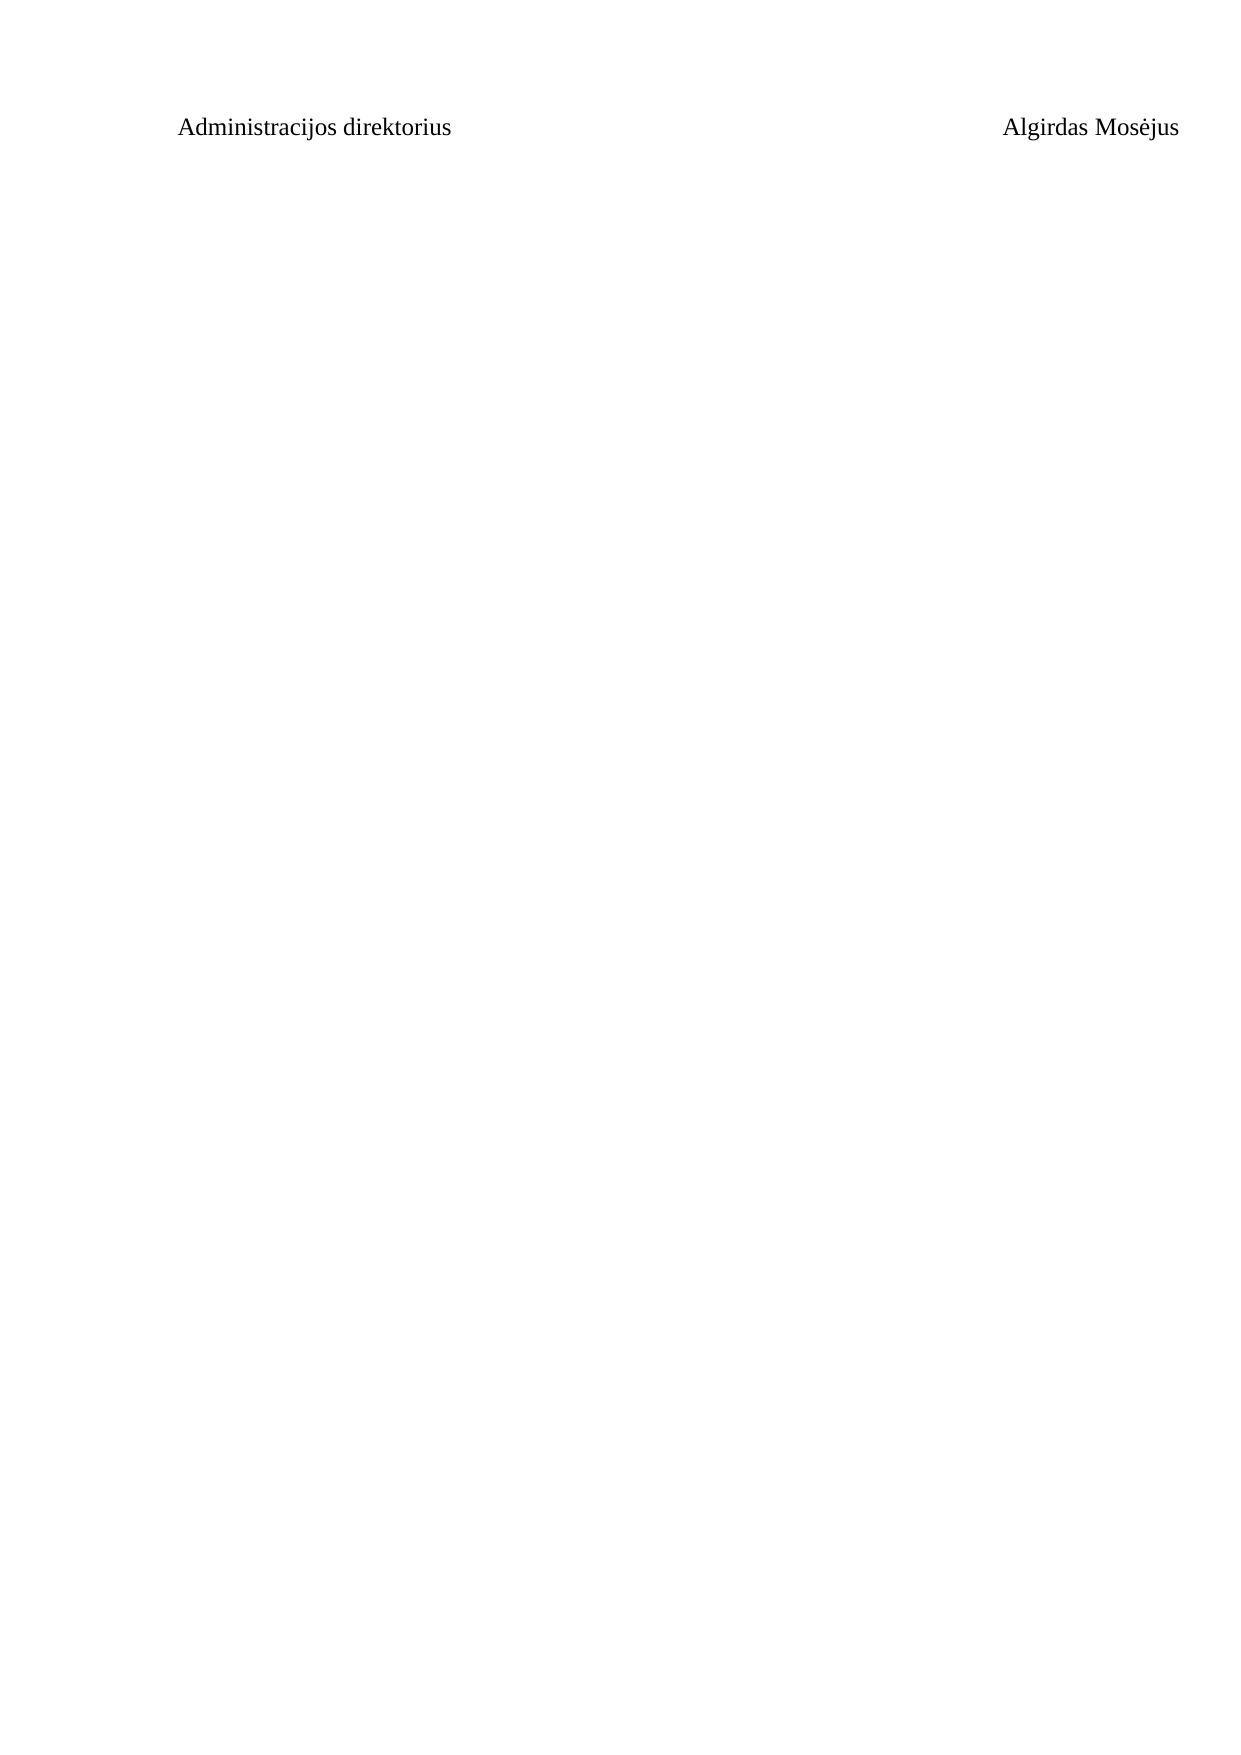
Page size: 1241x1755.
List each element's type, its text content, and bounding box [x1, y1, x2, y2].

text Administracijos direktorius Algirdas Mosėjus [177, 112, 1181, 141]
